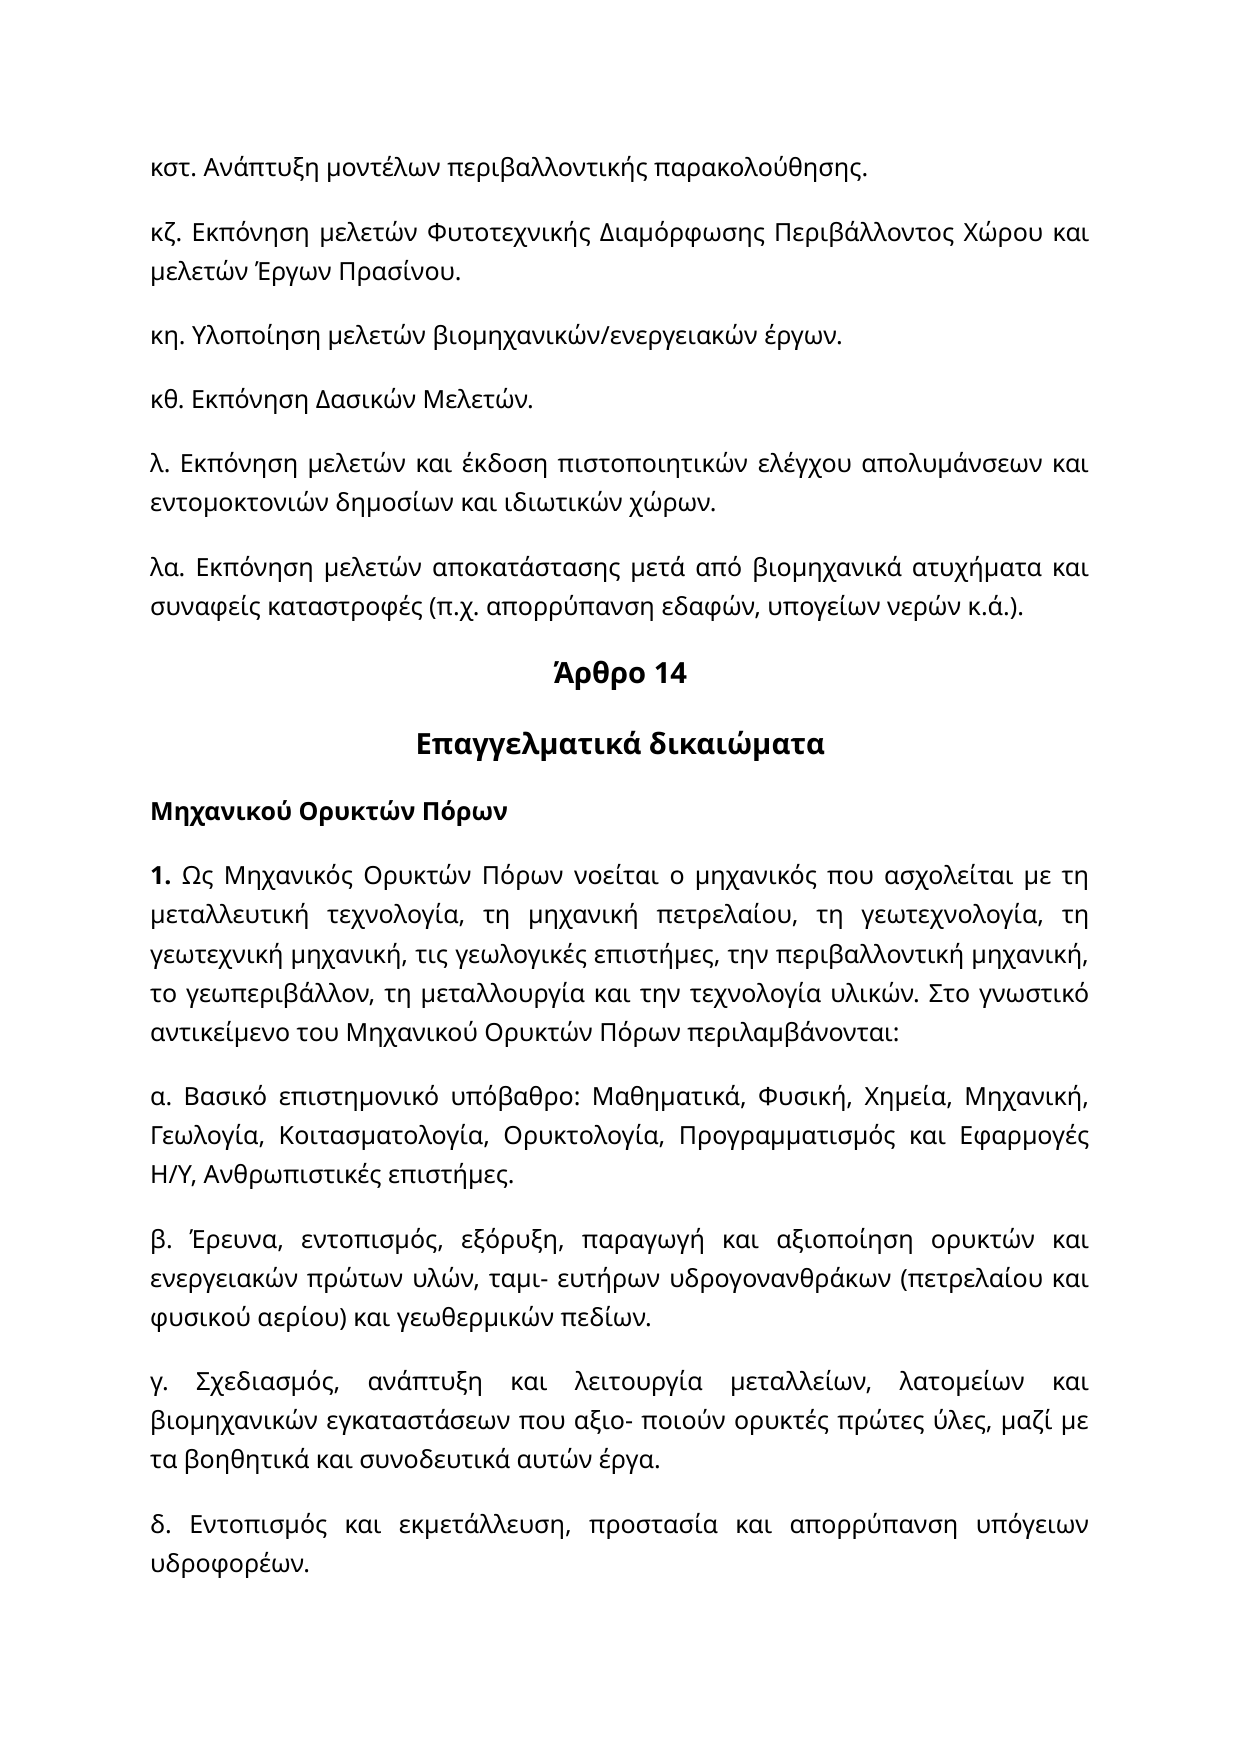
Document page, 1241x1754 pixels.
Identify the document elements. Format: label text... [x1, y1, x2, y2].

text Μηχανικού Ορυκτών Πόρων [150, 794, 1090, 828]
text κη. Υλοποίηση μελετών βιομηχανικών/ενεργειακών έργων. [150, 317, 1090, 352]
text λα. Εκπόνηση μελετών αποκατάστασης μετά από βιομηχανικά ατυχήματα και συναφείς καταστροφές (π.χ. απορρύπανση εδαφών, υπογείων νερών κ.ά.). [150, 549, 1090, 622]
text κστ. Ανάπτυξη μοντέλων περιβαλλοντικής παρακολούθησης. [150, 150, 1090, 184]
subtitle Άρθρο 14 [150, 652, 1090, 692]
text δ. Εντοπισμός και εκμετάλλευση, προστασία και απορρύπανση υπόγειων υδροφορέων. [150, 1506, 1090, 1579]
text 1. Ως Μηχανικός Ορυκτών Πόρων νοείται ο μηχανικός που ασχολείται με τη μεταλλευτική τεχνολογία, τη μηχανική πετρελαίου, τη γεωτεχνολογία, τη γεωτεχνική μηχανική, τις γεωλογικές επιστήμες, την περιβαλλοντική μηχανική, το γεωπεριβάλλον, τη μεταλλουργία και την τεχνολογία υλικών. Στο γνωστικό αντικείμενο του Μηχανικού Ορυκτών Πόρων περιλαμβάνονται: [150, 858, 1090, 1049]
text α. Βασικό επιστημονικό υπόβαθρο: Μαθηματικά, Φυσική, Χημεία, Μηχανική, Γεωλογία, Κοιτασματολογία, Ορυκτολογία, Προγραμματισμός και Εφαρμογές Η/Υ, Ανθρωπιστικές επιστήμες. [150, 1079, 1090, 1191]
subtitle Επαγγελματικά δικαιώματα [150, 723, 1090, 763]
text κθ. Εκπόνηση Δασικών Μελετών. [150, 382, 1090, 416]
text β. Έρευνα, εντοπισμός, εξόρυξη, παραγωγή και αξιοποίηση ορυκτών και ενεργειακών πρώτων υλών, ταμι- ευτήρων υδρογονανθράκων (πετρελαίου και φυσικού αερίου) και γεωθερμικών πεδίων. [150, 1221, 1090, 1334]
text κζ. Εκπόνηση μελετών Φυτοτεχνικής Διαμόρφωσης Περιβάλλοντος Χώρου και μελετών Έργων Πρασίνου. [150, 214, 1090, 287]
text λ. Εκπόνηση μελετών και έκδοση πιστοποιητικών ελέγχου απολυμάνσεων και εντομοκτονιών δημοσίων και ιδιωτικών χώρων. [150, 446, 1090, 519]
text γ. Σχεδιασμός, ανάπτυξη και λειτουργία μεταλλείων, λατομείων και βιομηχανικών εγκαταστάσεων που αξιο- ποιούν ορυκτές πρώτες ύλες, μαζί με τα βοηθητικά και συνοδευτικά αυτών έργα. [150, 1364, 1090, 1476]
